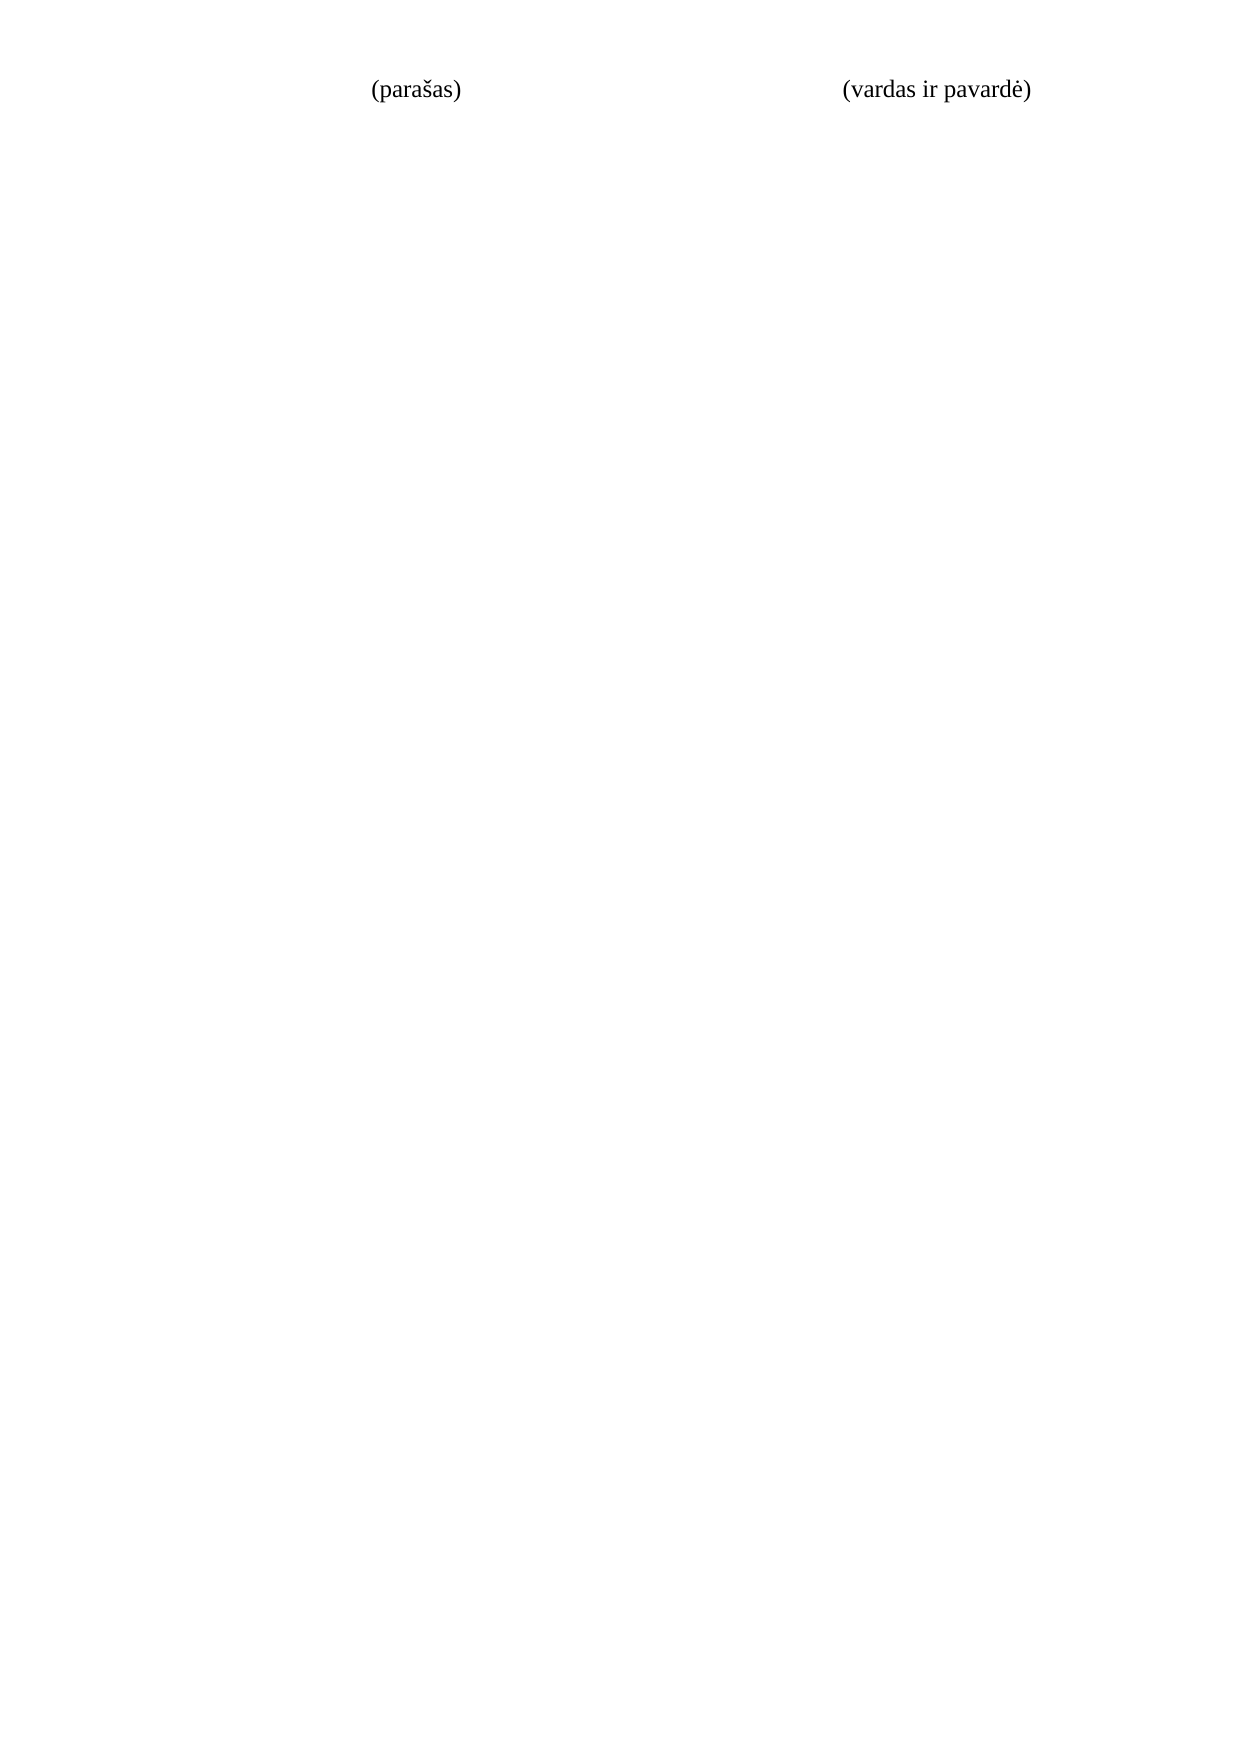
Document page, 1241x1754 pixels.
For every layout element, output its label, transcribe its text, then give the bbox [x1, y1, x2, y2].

text (parašas) (vardas ir pavardė) [177, 74, 1181, 103]
